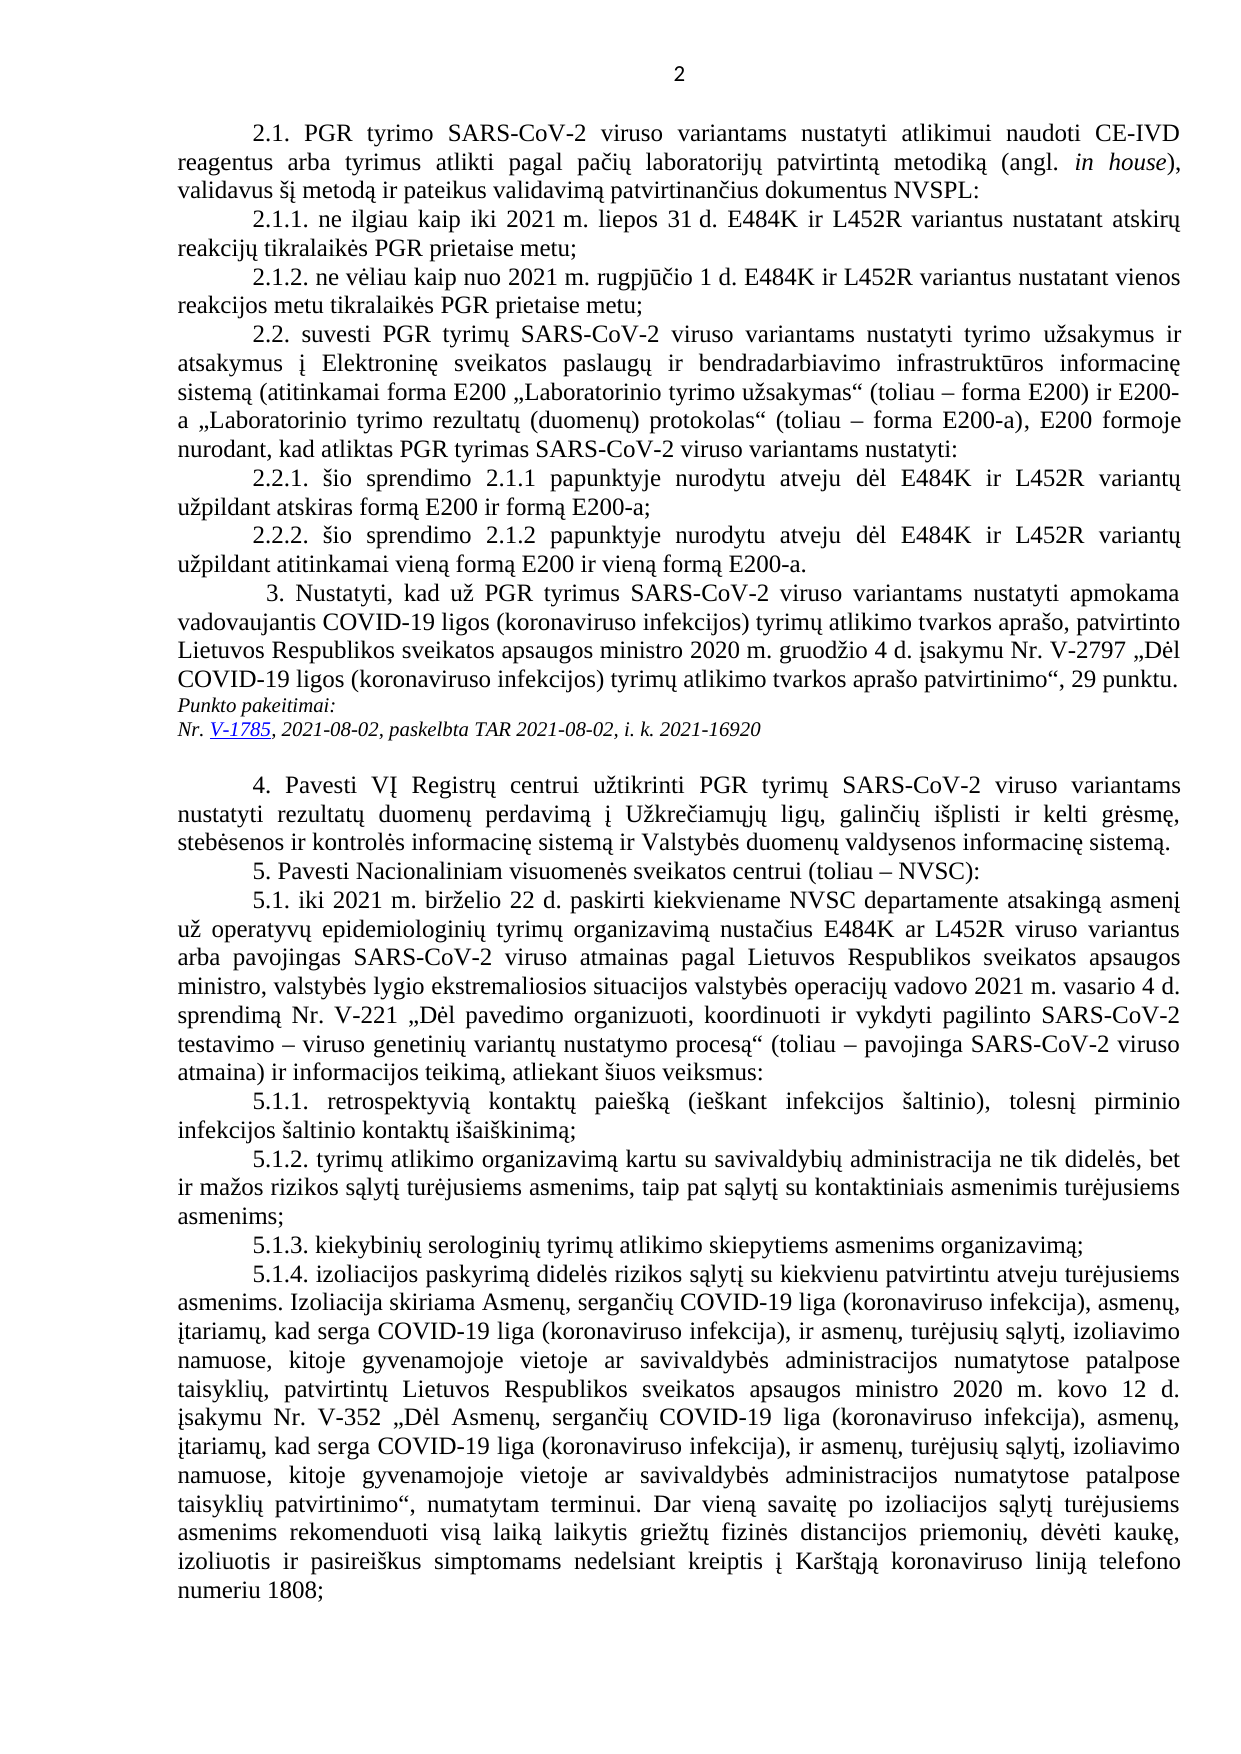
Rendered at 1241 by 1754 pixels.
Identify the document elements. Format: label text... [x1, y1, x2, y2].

text 5. Pavesti Nacionaliniam visuomenės sveikatos centrui (toliau – NVSC): [177, 856, 1181, 885]
text 5.1.1. retrospektyvią kontaktų paiešką (ieškant infekcijos šaltinio), tolesnį pirminio infekcijos šaltinio kontaktų išaiškinimą; [177, 1086, 1181, 1144]
text 2.2.1. šio sprendimo 2.1.1 papunktyje nurodytu atveju dėl E484K ir L452R variantų užpildant atskiras formą E200 ir formą E200-a; [177, 463, 1181, 521]
text 2.1.1. ne ilgiau kaip iki 2021 m. liepos 31 d. E484K ir L452R variantus nustatant atskirų reakcijų tikralaikės PGR prietaise metu; [177, 204, 1181, 262]
text 5.1.3. kiekybinių serologinių tyrimų atlikimo skiepytiems asmenims organizavimą; [177, 1230, 1181, 1259]
text 5.1. iki 2021 m. birželio 22 d. paskirti kiekviename NVSC departamente atsakingą asmenį už operatyvų epidemiologinių tyrimų organizavimą nustačius E484K ar L452R viruso variantus arba pavojingas SARS-CoV-2 viruso atmainas pagal Lietuvos Respublikos sveikatos apsaugos ministro, valstybės lygio ekstremaliosios situacijos valstybės operacijų vadovo 2021 m. vasario 4 d. sprendimą Nr. V-221 „Dėl pavedimo organizuoti, koordinuoti ir vykdyti pagilinto SARS-CoV-2 testavimo – viruso genetinių variantų nustatymo procesą“ (toliau – pavojinga SARS-CoV-2 viruso atmaina) ir informacijos teikimą, atliekant šiuos veiksmus: [177, 885, 1181, 1086]
text 5.1.4. izoliacijos paskyrimą didelės rizikos sąlytį su kiekvienu patvirtintu atveju turėjusiems asmenims. Izoliacija skiriama Asmenų, sergančių COVID-19 liga (koronaviruso infekcija), asmenų, įtariamų, kad serga COVID-19 liga (koronaviruso infekcija), ir asmenų, turėjusių sąlytį, izoliavimo namuose, kitoje gyvenamojoje vietoje ar savivaldybės administracijos numatytose patalpose taisyklių, patvirtintų Lietuvos Respublikos sveikatos apsaugos ministro 2020 m. kovo 12 d. įsakymu Nr. V-352 „Dėl Asmenų, sergančių COVID-19 liga (koronaviruso infekcija), asmenų, įtariamų, kad serga COVID-19 liga (koronaviruso infekcija), ir asmenų, turėjusių sąlytį, izoliavimo namuose, kitoje gyvenamojoje vietoje ar savivaldybės administracijos numatytose patalpose taisyklių patvirtinimo“, numatytam terminui. Dar vieną savaitę po izoliacijos sąlytį turėjusiems asmenims rekomenduoti visą laiką laikytis griežtų fizinės distancijos priemonių, dėvėti kaukę, izoliuotis ir pasireiškus simptomams nedelsiant kreiptis į Karštąją koronaviruso liniją telefono numeriu 1808; [177, 1259, 1181, 1604]
text Nr. V-1785, 2021-08-02, paskelbta TAR 2021-08-02, i. k. 2021-16920 [177, 717, 1181, 741]
text Punkto pakeitimai: [177, 693, 1181, 717]
text 3. Nustatyti, kad už PGR tyrimus SARS-CoV-2 viruso variantams nustatyti apmokama vadovaujantis COVID-19 ligos (koronaviruso infekcijos) tyrimų atlikimo tvarkos aprašo, patvirtinto Lietuvos Respublikos sveikatos apsaugos ministro 2020 m. gruodžio 4 d. įsakymu Nr. V-2797 „Dėl COVID-19 ligos (koronaviruso infekcijos) tyrimų atlikimo tvarkos aprašo patvirtinimo“, 29 punktu. [177, 578, 1181, 693]
text 2.1.2. ne vėliau kaip nuo 2021 m. rugpjūčio 1 d. E484K ir L452R variantus nustatant vienos reakcijos metu tikralaikės PGR prietaise metu; [177, 262, 1181, 319]
text 5.1.2. tyrimų atlikimo organizavimą kartu su savivaldybių administracija ne tik didelės, bet ir mažos rizikos sąlytį turėjusiems asmenims, taip pat sąlytį su kontaktiniais asmenimis turėjusiems asmenims; [177, 1144, 1181, 1230]
text 2.2. suvesti PGR tyrimų SARS-CoV-2 viruso variantams nustatyti tyrimo užsakymus ir atsakymus į Elektroninę sveikatos paslaugų ir bendradarbiavimo infrastruktūros informacinę sistemą (atitinkamai forma E200 „Laboratorinio tyrimo užsakymas“ (toliau – forma E200) ir E200-a „Laboratorinio tyrimo rezultatų (duomenų) protokolas“ (toliau – forma E200-a), E200 formoje nurodant, kad atliktas PGR tyrimas SARS-CoV-2 viruso variantams nustatyti: [177, 319, 1181, 463]
text 2.2.2. šio sprendimo 2.1.2 papunktyje nurodytu atveju dėl E484K ir L452R variantų užpildant atitinkamai vieną formą E200 ir vieną formą E200-a. [177, 521, 1181, 578]
text 2.1. PGR tyrimo SARS-CoV-2 viruso variantams nustatyti atlikimui naudoti CE-IVD reagentus arba tyrimus atlikti pagal pačių laboratorijų patvirtintą metodiką (angl. in house), validavus šį metodą ir pateikus validavimą patvirtinančius dokumentus NVSPL: [177, 118, 1181, 204]
text 4. Pavesti VĮ Registrų centrui užtikrinti PGR tyrimų SARS-CoV-2 viruso variantams nustatyti rezultatų duomenų perdavimą į Užkrečiamųjų ligų, galinčių išplisti ir kelti grėsmę, stebėsenos ir kontrolės informacinę sistemą ir Valstybės duomenų valdysenos informacinę sistemą. [177, 770, 1181, 856]
